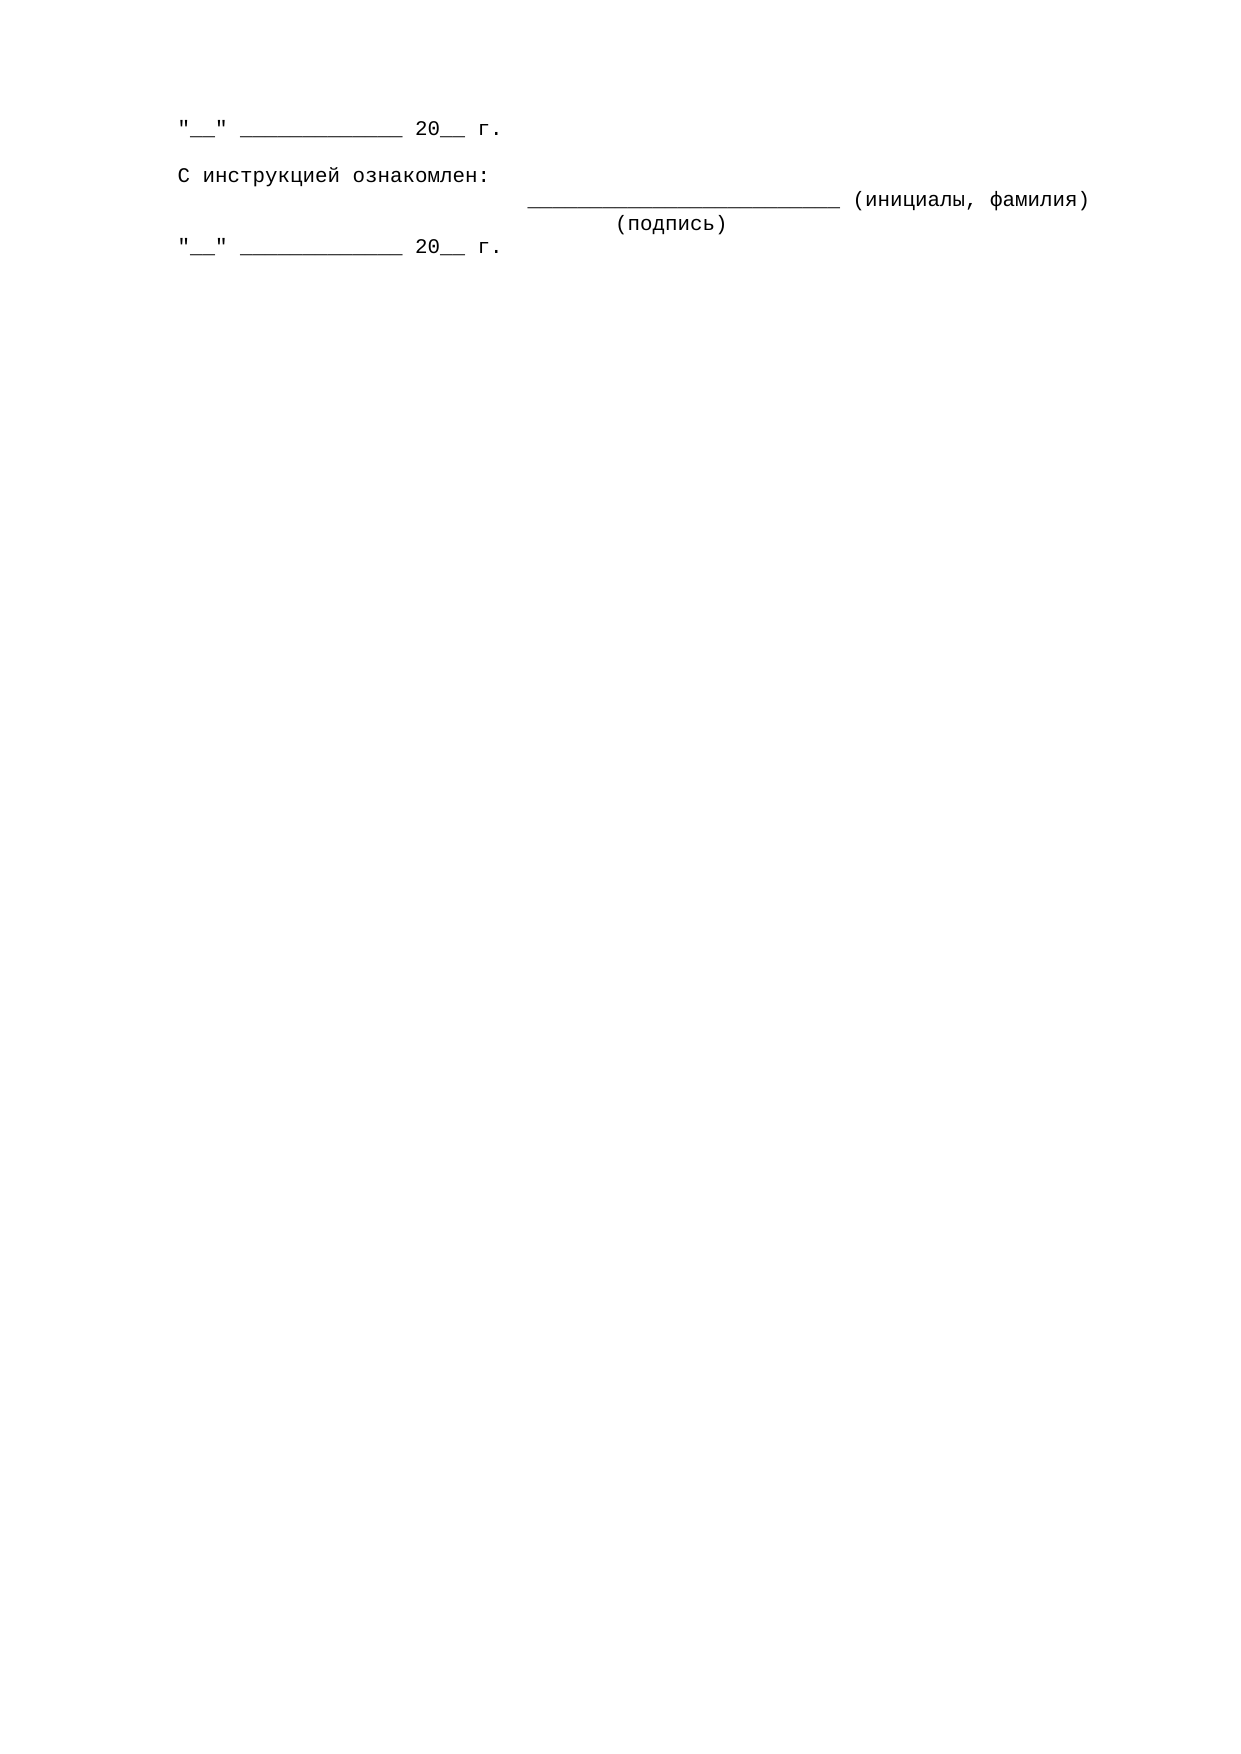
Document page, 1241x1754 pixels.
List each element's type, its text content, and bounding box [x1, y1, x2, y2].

text С инструкцией ознакомлен: [177, 165, 1152, 189]
text "__" _____________ 20__ г. [177, 236, 1152, 260]
text "__" _____________ 20__ г. [177, 118, 1152, 142]
text (подпись) [177, 213, 1152, 236]
text _________________________ (инициалы, фамилия) [177, 189, 1152, 213]
